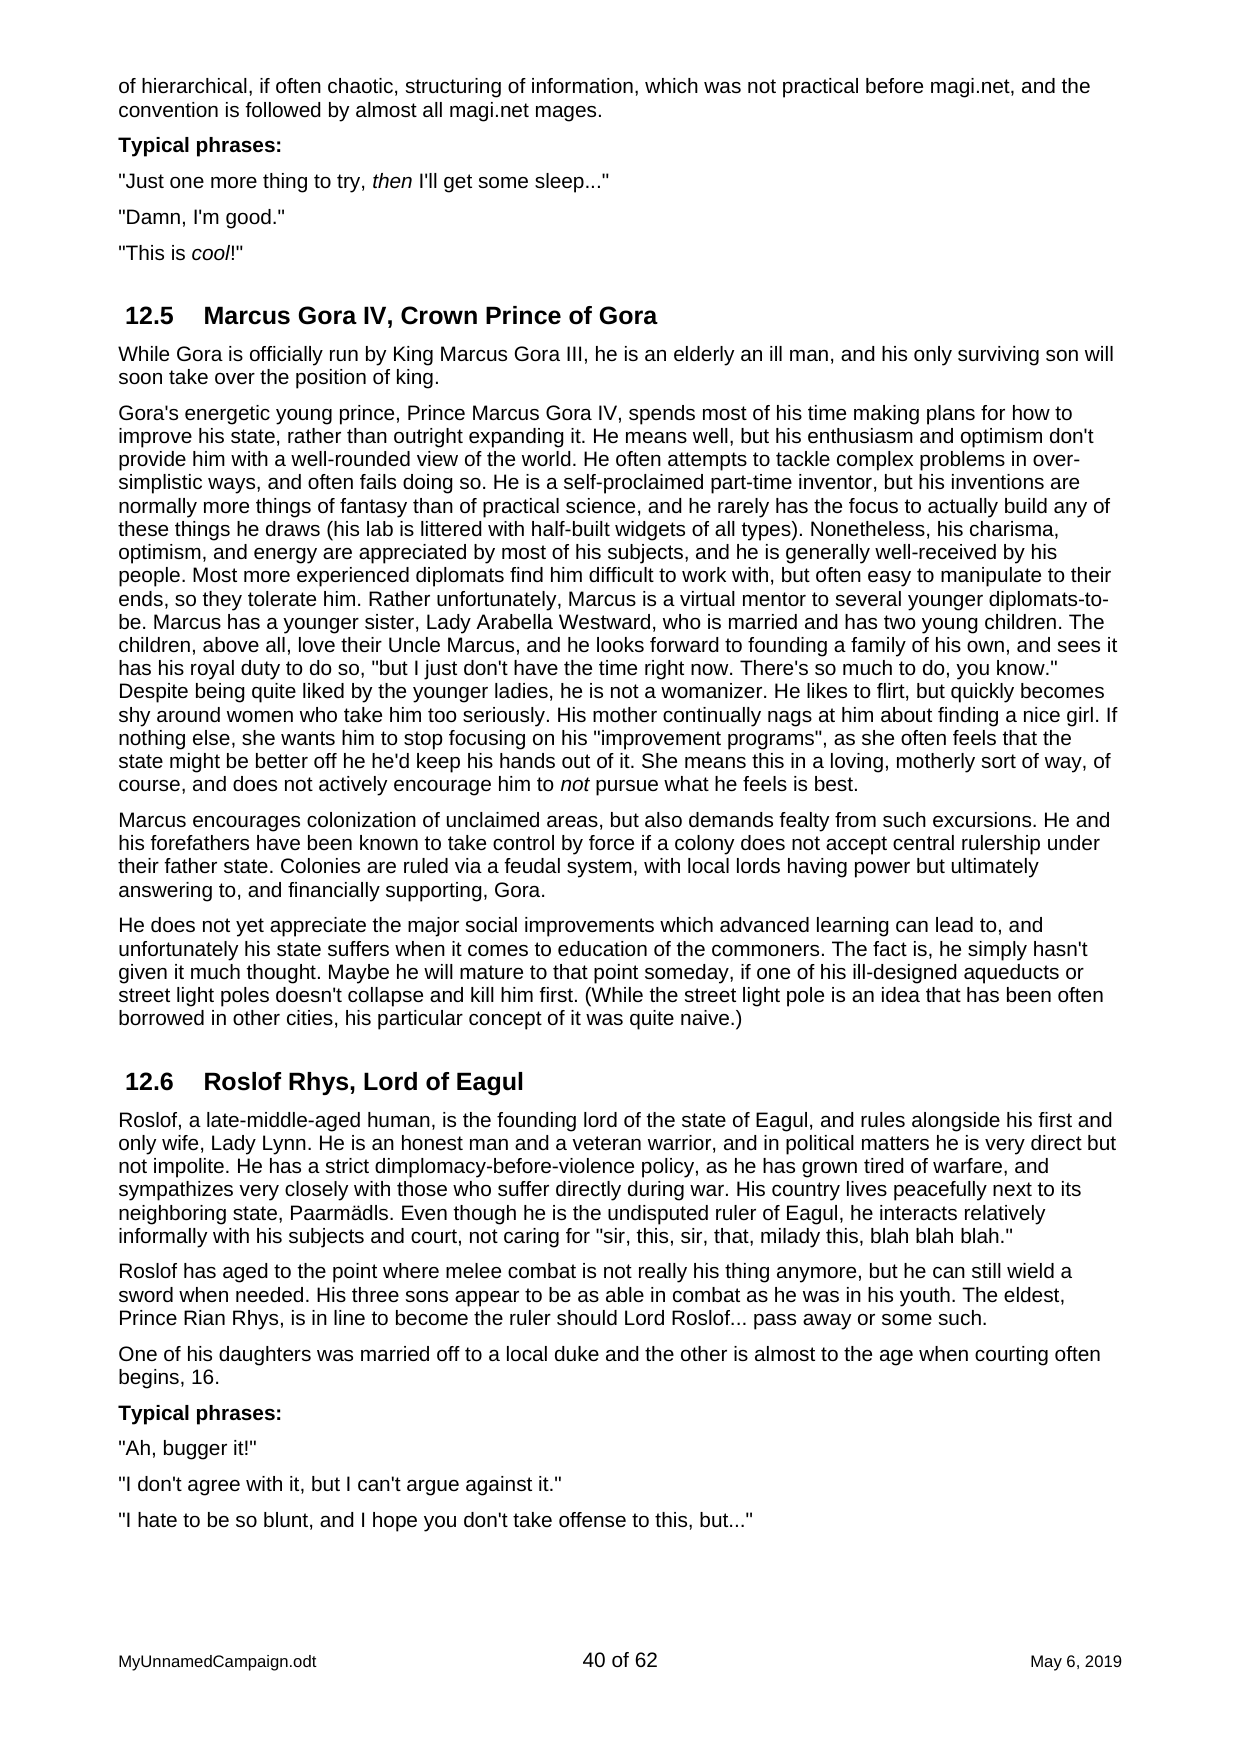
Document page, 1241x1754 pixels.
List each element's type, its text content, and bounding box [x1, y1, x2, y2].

text While Gora is officially run by King Marcus Gora III, he is an elderly an ill man, and his only surviving son will soon take over the position of king. [118, 342, 1123, 389]
text "I don't agree with it, but I can't argue against it." [118, 1473, 1123, 1496]
text Typical phrases: [118, 134, 1123, 157]
text Roslof, a late-middle-aged human, is the founding lord of the state of Eagul, and rules alongside his first and only wife, Lady Lynn. He is an honest man and a veteran warrior, and in political matters he is very direct but not impolite. He has a strict dimplomacy-before-violence policy, as he has grown tired of warfare, and sympathizes very closely with those who suffer directly during war. His country lives peacefully next to its neighboring state, Paarmädls. Even though he is the undisputed ruler of Eagul, he interacts relatively informally with his subjects and court, not caring for "sir, this, sir, that, milady this, blah blah blah." [118, 1108, 1123, 1247]
text "This is cool!" [118, 241, 1123, 264]
text Gora's energetic young prince, Prince Marcus Gora IV, spends most of his time making plans for how to improve his state, rather than outright expanding it. He means well, but his enthusiasm and optimism don't provide him with a well-rounded view of the world. He often attempts to tackle complex problems in over-simplistic ways, and often fails doing so. He is a self-proclaimed part-time inventor, but his inventions are normally more things of fantasy than of practical science, and he rarely has the focus to actually build any of these things he draws (his lab is littered with half-built widgets of all types). Nonetheless, his charisma, optimism, and energy are appreciated by most of his subjects, and he is generally well-received by his people. Most more experienced diplomats find him difficult to work with, but often easy to manipulate to their ends, so they tolerate him. Rather unfortunately, Marcus is a virtual mentor to several younger diplomats-to-be. Marcus has a younger sister, Lady Arabella Westward, who is married and has two young children. The children, above all, love their Uncle Marcus, and he looks forward to founding a family of his own, and sees it has his royal duty to do so, "but I just don't have the time right now. There's so much to do, you know." Despite being quite liked by the younger ladies, he is not a womanizer. He likes to flirt, but quickly becomes shy around women who take him too seriously. His mother continually nags at him about finding a nice girl. If nothing else, she wants him to stop focusing on his "improvement programs", as she often feels that the state might be better off he he'd keep his hands out of it. She means this in a loving, motherly sort of way, of course, and does not actively encourage him to not pursue what he feels is best. [118, 401, 1123, 796]
subtitle Roslof Rhys, Lord of Eagul [118, 1068, 1123, 1096]
text of hierarchical, if often chaotic, structuring of information, which was not practical before magi.net, and the convention is followed by almost all magi.net mages. [118, 75, 1123, 121]
text "Ah, bugger it!" [118, 1437, 1123, 1460]
text "Damn, I'm good." [118, 205, 1123, 229]
text "I hate to be so blunt, and I hope you don't take offense to this, but..." [118, 1508, 1123, 1532]
text One of his daughters was married off to a local duke and the other is almost to the age when courting often begins, 16. [118, 1342, 1123, 1389]
text "Just one more thing to try, then I'll get some sleep..." [118, 170, 1123, 193]
text He does not yet appreciate the major social improvements which advanced learning can lead to, and unfortunately his state suffers when it comes to education of the commoners. The fact is, he simply hasn't given it much thought. Maybe he will mature to that point someday, if one of his ill-designed aqueducts or street light poles doesn't collapse and kill him first. (While the street light pole is an idea that has been often borrowed in other cities, his particular concept of it was quite naive.) [118, 914, 1123, 1030]
text Roslof has aged to the point where melee combat is not really his thing anymore, but he can still wield a sword when needed. His three sons appear to be as able in combat as he was in his youth. The eldest, Prince Rian Rhys, is in line to become the ruler should Lord Roslof... pass away or some such. [118, 1260, 1123, 1330]
subtitle Marcus Gora IV, Crown Prince of Gora [118, 302, 1123, 330]
text Typical phrases: [118, 1401, 1123, 1424]
text Marcus encourages colonization of unclaimed areas, but also demands fealty from such excursions. He and his forefathers have been known to take control by force if a colony does not accept central rulership under their father state. Colonies are ruled via a feudal system, with local lords having power but ultimately answering to, and financially supporting, Gora. [118, 809, 1123, 902]
